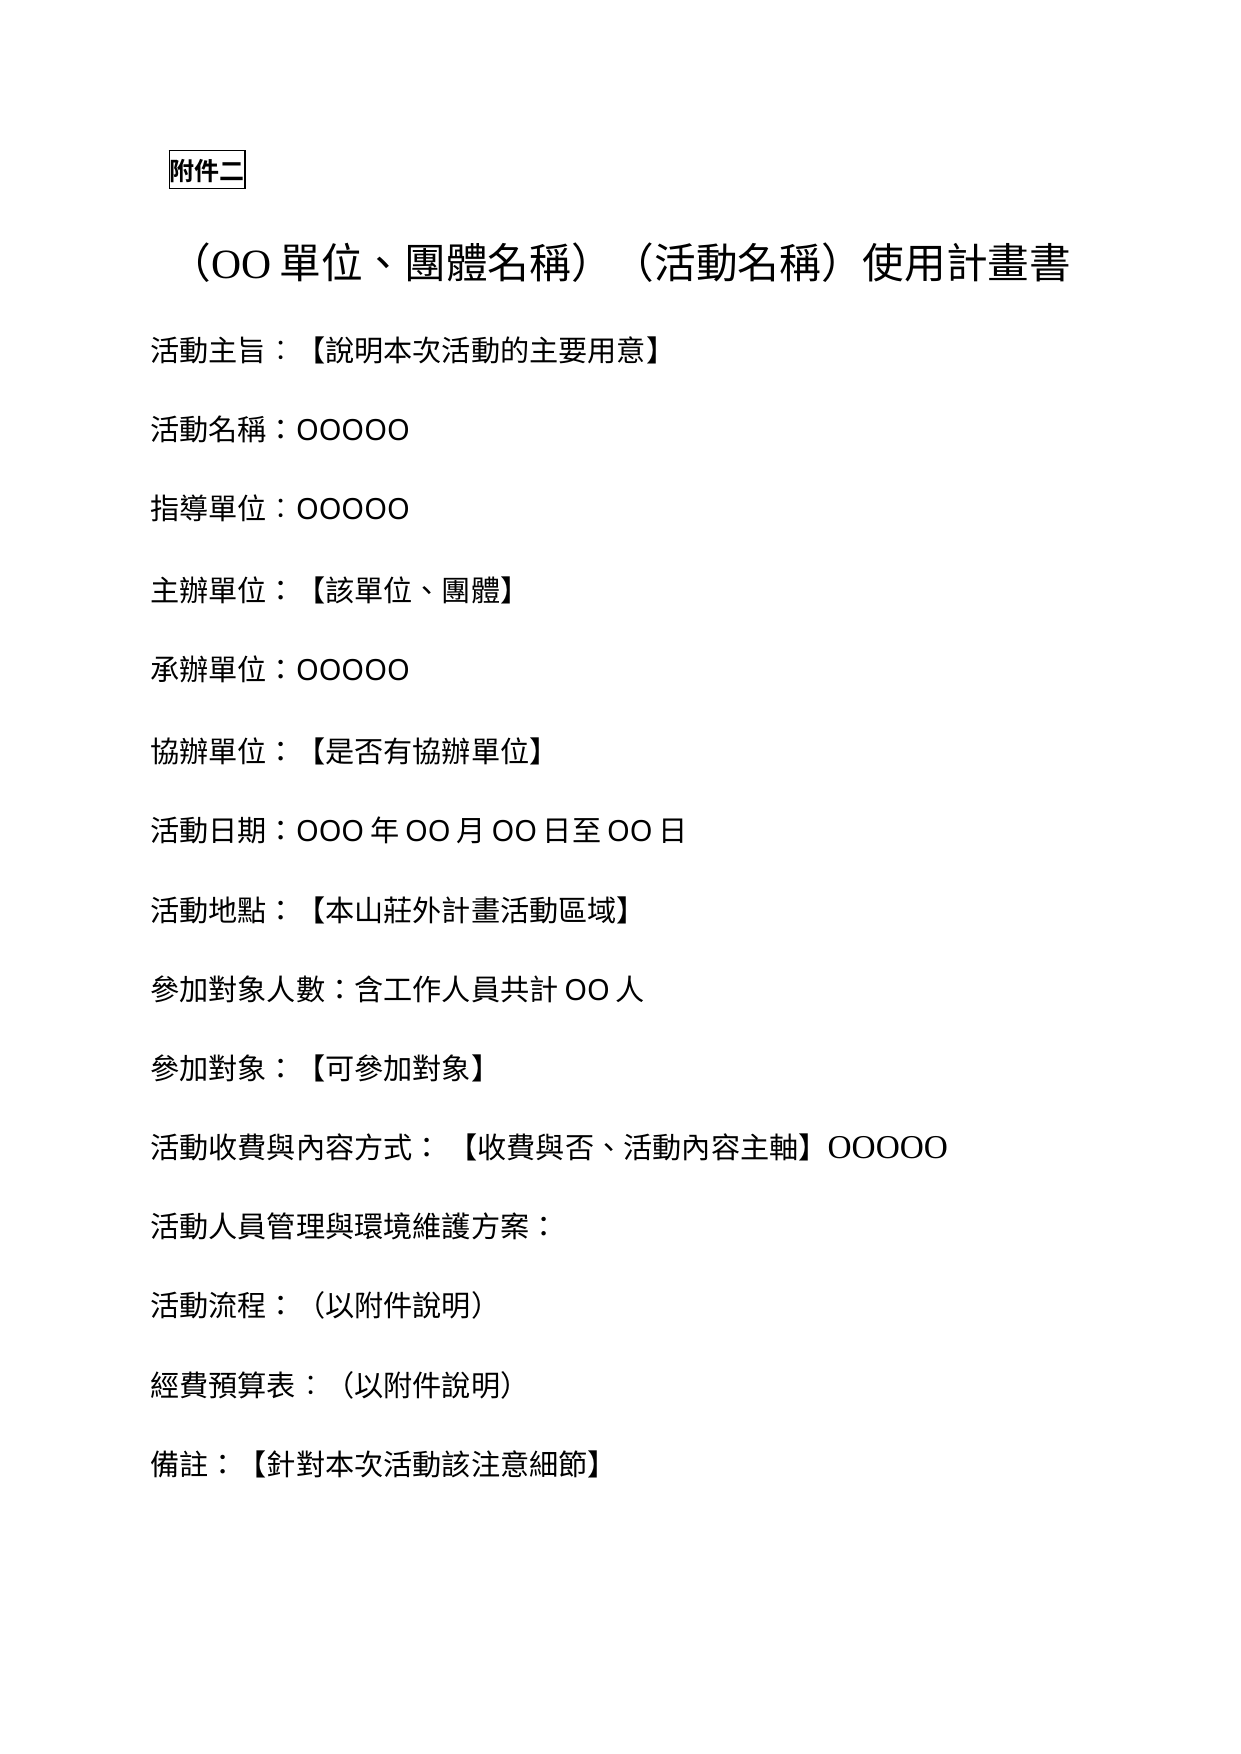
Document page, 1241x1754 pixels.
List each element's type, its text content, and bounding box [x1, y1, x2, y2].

text [246, 150, 269, 189]
text 活動地點：【本山莊外計畫活動區域】 [150, 889, 1090, 929]
text 活動流程：（以附件說明） [150, 1285, 1090, 1325]
text 參加對象人數：含工作人員共計OO人 [150, 968, 1090, 1008]
text 主辦單位：【該單位、團體】 [150, 567, 1090, 609]
text 活動名稱：OOOOO [150, 409, 1090, 448]
text 承辦單位：OOOOO [150, 649, 1090, 689]
text 經費預算表︰（以附件說明） [150, 1364, 1090, 1404]
text 備註：【針對本次活動該注意細節】 [150, 1443, 1090, 1483]
text 參加對象：【可參加對象】 [150, 1048, 1090, 1087]
text （OO單位、團體名稱）（活動名稱）使用計畫書 [150, 230, 1090, 290]
text 活動日期：OOO年OO月OO日至OO日 [150, 810, 1090, 850]
text 活動收費與內容方式： 【收費與否、活動內容主軸】OOOOO [150, 1127, 1090, 1166]
text 附件二 [170, 151, 244, 188]
text 活動人員管理與環境維護方案： [150, 1206, 1090, 1246]
text 指導單位︰OOOOO [150, 488, 1090, 528]
text 活動主旨︰【說明本次活動的主要用意】 [150, 330, 1090, 369]
text 協辦單位：【是否有協辦單位】 [150, 728, 1090, 771]
